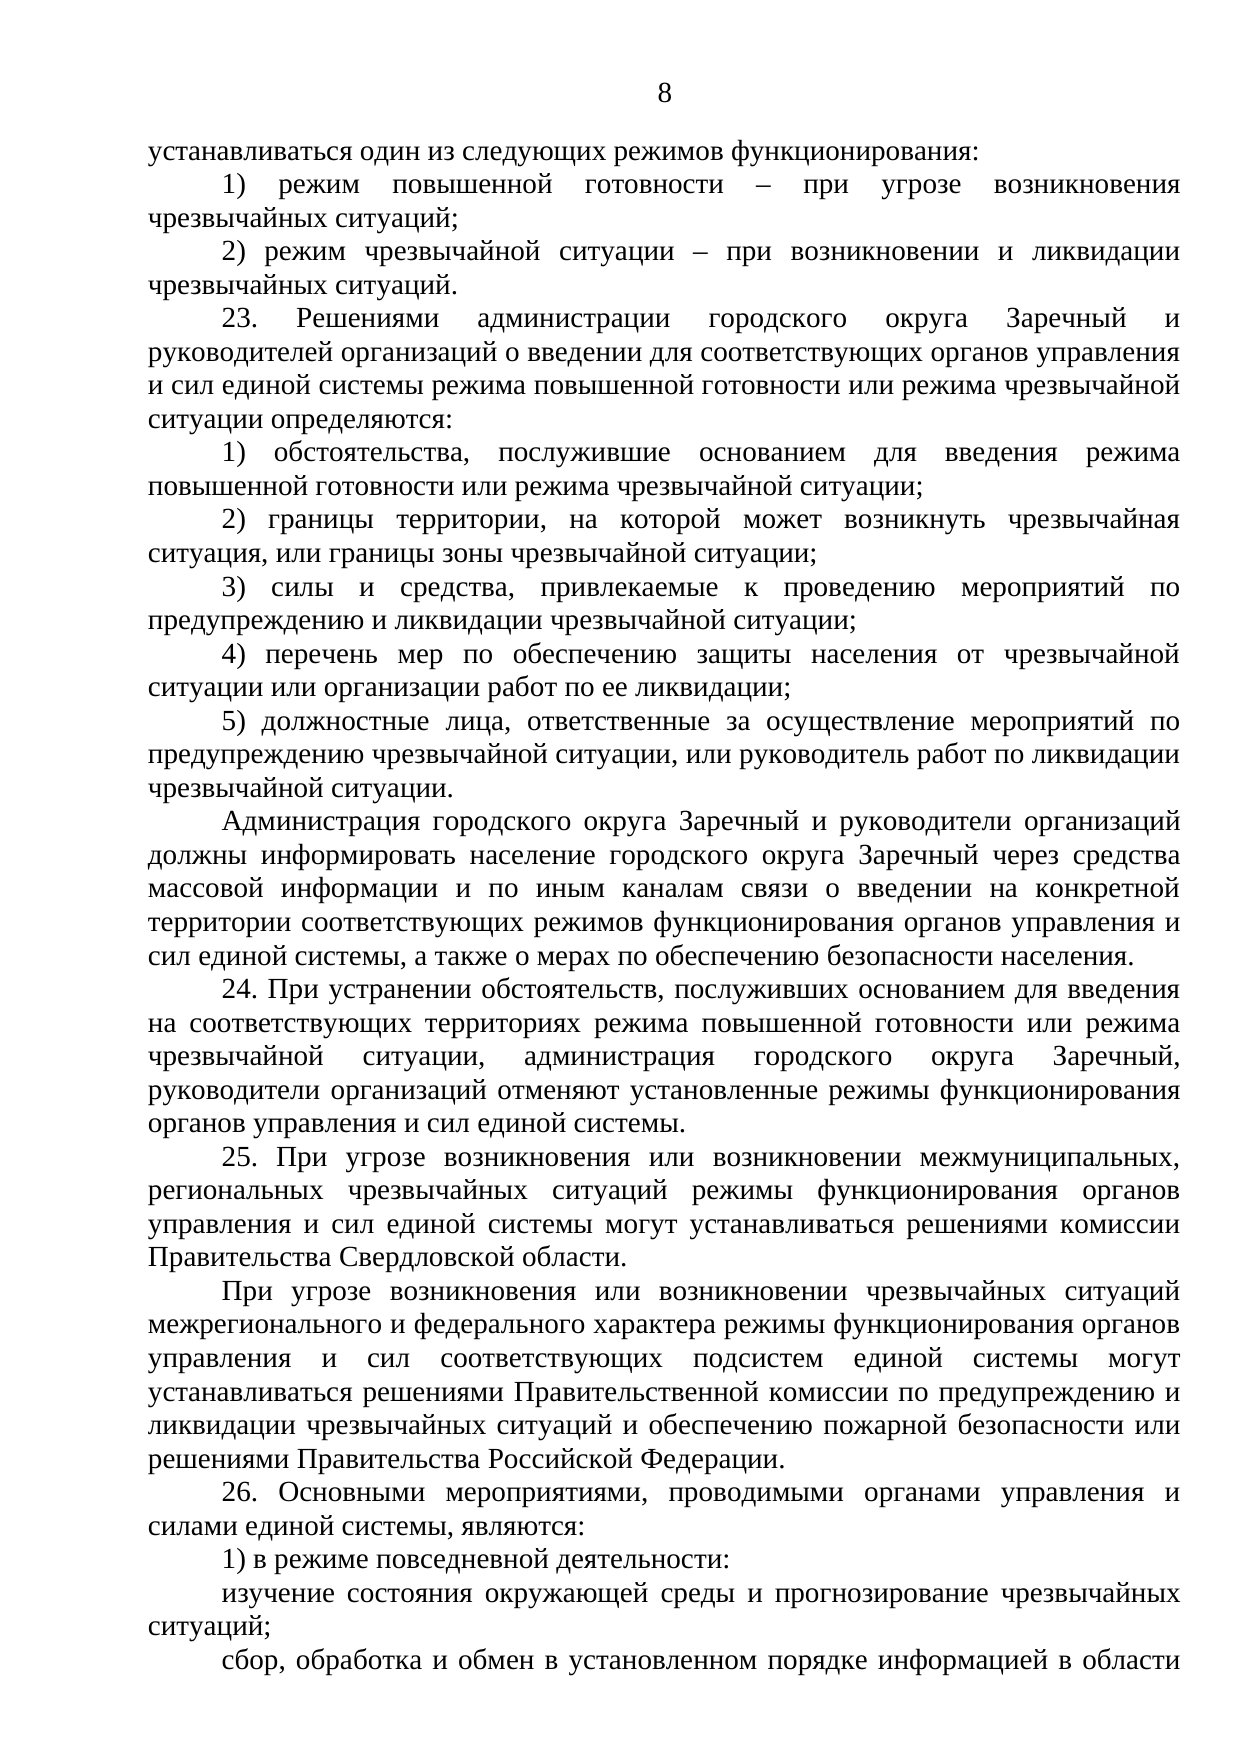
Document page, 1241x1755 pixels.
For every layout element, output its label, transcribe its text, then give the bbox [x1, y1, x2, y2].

text 23. Решениями администрации городского округа Заречный и руководителей организаций о введении для соответствующих органов управления и сил единой системы режима повышенной готовности или режима чрезвычайной ситуации определяются: [148, 300, 1181, 434]
text 24. При устранении обстоятельств, послуживших основанием для введения на соответствующих территориях режима повышенной готовности или режима чрезвычайной ситуации, администрация городского округа Заречный, руководители организаций отменяют установленные режимы функционирования органов управления и сил единой системы. [148, 971, 1181, 1139]
text изучение состояния окружающей среды и прогнозирование чрезвычайных ситуаций; [148, 1575, 1181, 1642]
text 3) силы и средства, привлекаемые к проведению мероприятий по предупреждению и ликвидации чрезвычайной ситуации; [148, 569, 1181, 636]
text 5) должностные лица, ответственные за осуществление мероприятий по предупреждению чрезвычайной ситуации, или руководитель работ по ликвидации чрезвычайной ситуации. [148, 703, 1181, 803]
text При угрозе возникновения или возникновении чрезвычайных ситуаций межрегионального и федерального характера режимы функционирования органов управления и сил соответствующих подсистем единой системы могут устанавливаться решениями Правительственной комиссии по предупреждению и ликвидации чрезвычайных ситуаций и обеспечению пожарной безопасности или решениями Правительства Российской Федерации. [148, 1273, 1181, 1474]
text 1) режим повышенной готовности – при угрозе возникновения чрезвычайных ситуаций; [148, 166, 1181, 233]
text Администрация городского округа Заречный и руководители организаций должны информировать население городского округа Заречный через средства массовой информации и по иным каналам связи о введении на конкретной территории соответствующих режимов функционирования органов управления и сил единой системы, а также о мерах по обеспечению безопасности населения. [148, 803, 1181, 971]
text 1) в режиме повседневной деятельности: [148, 1541, 1181, 1575]
text 4) перечень мер по обеспечению защиты населения от чрезвычайной ситуации или организации работ по ее ликвидации; [148, 636, 1181, 703]
text сбор, обработка и обмен в установленном порядке информацией в области [148, 1642, 1181, 1676]
text 26. Основными мероприятиями, проводимыми органами управления и силами единой системы, являются: [148, 1474, 1181, 1541]
text 25. При угрозе возникновения или возникновении межмуниципальных, региональных чрезвычайных ситуаций режимы функционирования органов управления и сил единой системы могут устанавливаться решениями комиссии Правительства Свердловской области. [148, 1139, 1181, 1273]
text устанавливаться один из следующих режимов функционирования: [148, 133, 1181, 166]
text 2) режим чрезвычайной ситуации – при возникновении и ликвидации чрезвычайных ситуаций. [148, 233, 1181, 300]
text 1) обстоятельства, послужившие основанием для введения режима повышенной готовности или режима чрезвычайной ситуации; [148, 434, 1181, 502]
text 2) границы территории, на которой может возникнуть чрезвычайная ситуация, или границы зоны чрезвычайной ситуации; [148, 502, 1181, 569]
